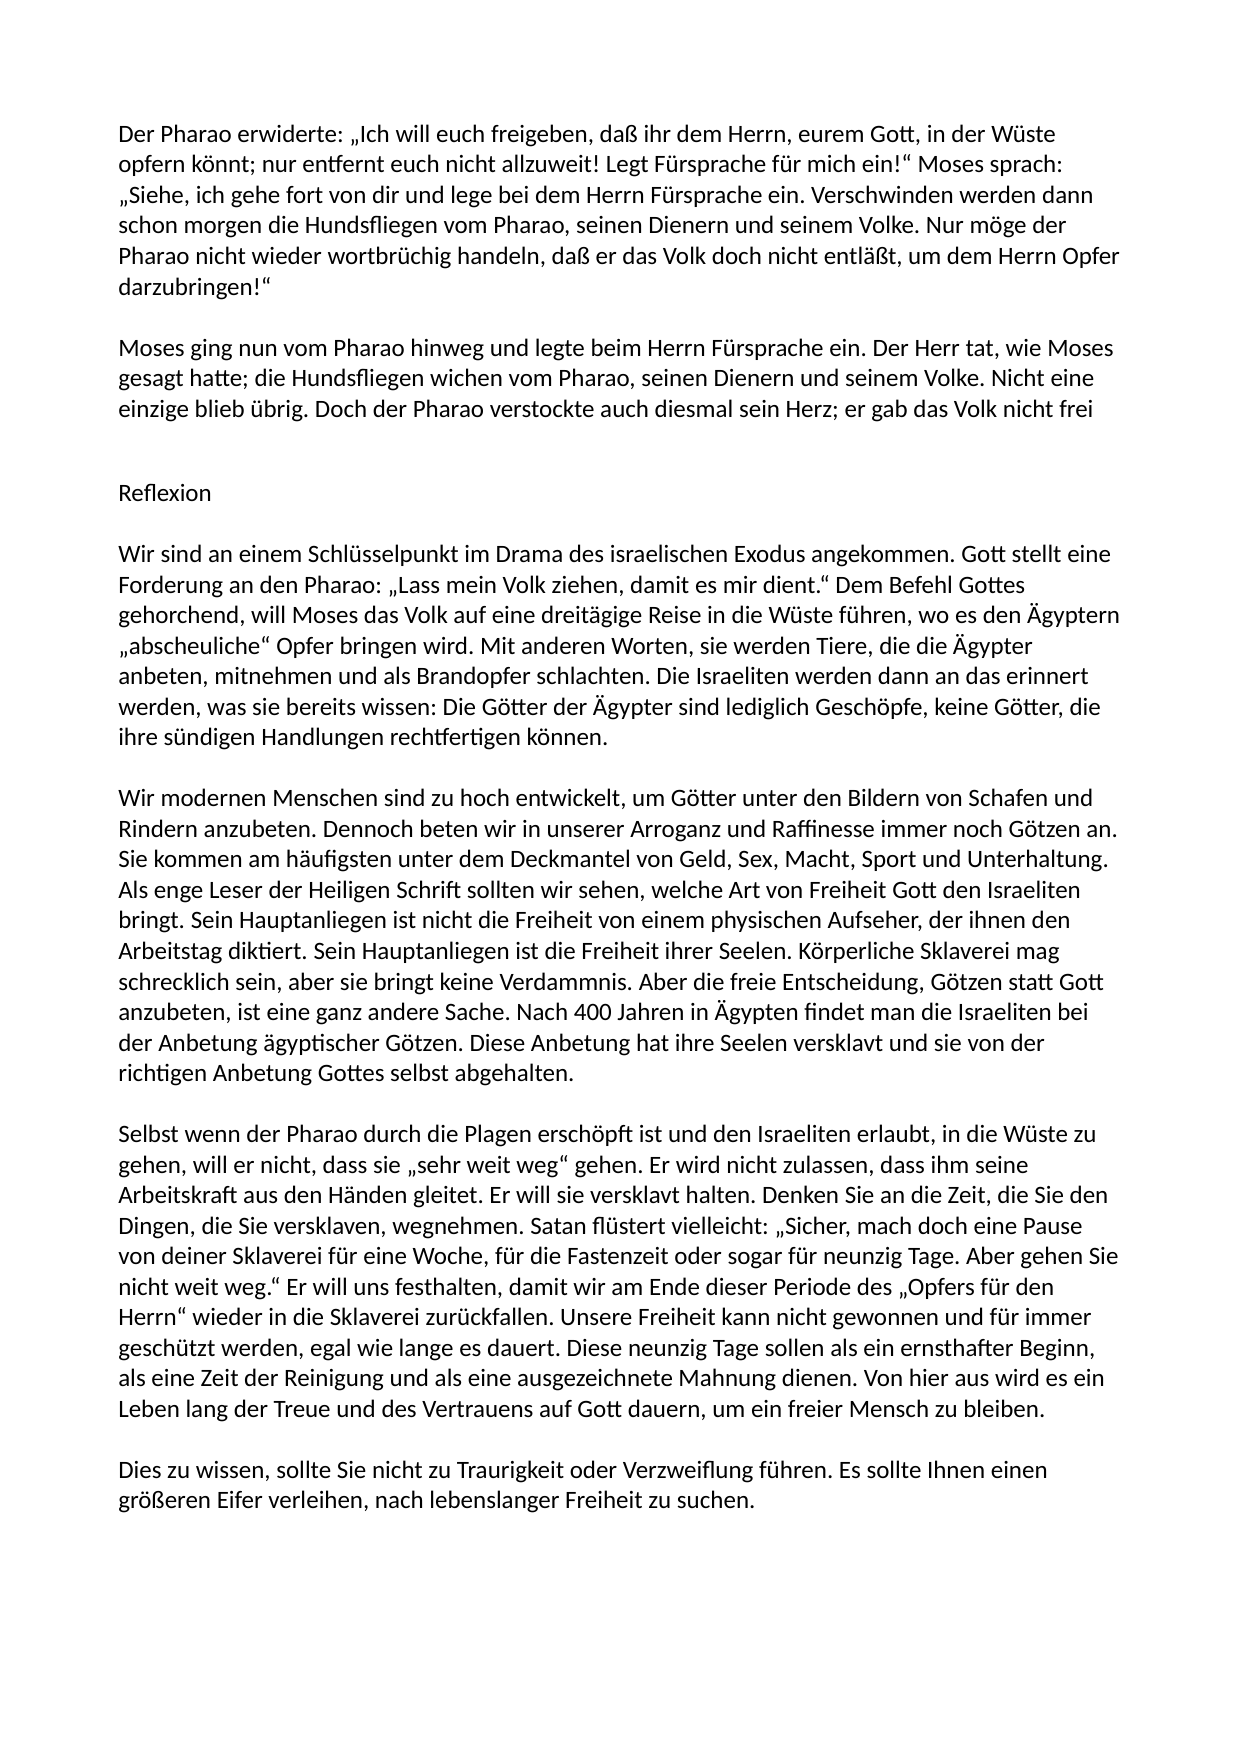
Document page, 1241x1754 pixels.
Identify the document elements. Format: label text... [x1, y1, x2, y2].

text Der Pharao erwiderte: „Ich will euch freigeben, daß ihr dem Herrn, eurem Gott, in der Wüste opfern könnt; nur entfernt euch nicht allzuweit! Legt Fürsprache für mich ein!“ Moses sprach: „Siehe, ich gehe fort von dir und lege bei dem Herrn Fürsprache ein. Verschwinden werden dann schon morgen die Hundsfliegen vom Pharao, seinen Dienern und seinem Volke. Nur möge der Pharao nicht wieder wortbrüchig handeln, daß er das Volk doch nicht entläßt, um dem Herrn Opfer darzubringen!“ Moses ging nun vom Pharao hinweg und legte beim Herrn Fürsprache ein. Der Herr tat, wie Moses gesagt hatte; die Hundsfliegen wichen vom Pharao, seinen Dienern und seinem Volke. Nicht eine einzige blieb übrig. Doch der Pharao verstockte auch diesmal sein Herz; er gab das Volk nicht frei [118, 118, 1122, 423]
text Reflexion Wir sind an einem Schlüsselpunkt im Drama des israelischen Exodus angekommen. Gott stellt eine Forderung an den Pharao: „Lass mein Volk ziehen, damit es mir dient.“ Dem Befehl Gottes gehorchend, will Moses das Volk auf eine dreitägige Reise in die Wüste führen, wo es den Ägyptern „abscheuliche“ Opfer bringen wird. Mit anderen Worten, sie werden Tiere, die die Ägypter anbeten, mitnehmen und als Brandopfer schlachten. Die Israeliten werden dann an das erinnert werden, was sie bereits wissen: Die Götter der Ägypter sind lediglich Geschöpfe, keine Götter, die ihre sündigen Handlungen rechtfertigen können. Wir modernen Menschen sind zu hoch entwickelt, um Götter unter den Bildern von Schafen und Rindern anzubeten. Dennoch beten wir in unserer Arroganz und Raffinesse immer noch Götzen an. Sie kommen am häufigsten unter dem Deckmantel von Geld, Sex, Macht, Sport und Unterhaltung. Als enge Leser der Heiligen Schrift sollten wir sehen, welche Art von Freiheit Gott den Israeliten bringt. Sein Hauptanliegen ist nicht die Freiheit von einem physischen Aufseher, der ihnen den Arbeitstag diktiert. Sein Hauptanliegen ist die Freiheit ihrer Seelen. Körperliche Sklaverei mag schrecklich sein, aber sie bringt keine Verdammnis. Aber die freie Entscheidung, Götzen statt Gott anzubeten, ist eine ganz andere Sache. Nach 400 Jahren in Ägypten findet man die Israeliten bei der Anbetung ägyptischer Götzen. Diese Anbetung hat ihre Seelen versklavt und sie von der richtigen Anbetung Gottes selbst abgehalten. Selbst wenn der Pharao durch die Plagen erschöpft ist und den Israeliten erlaubt, in die Wüste zu gehen, will er nicht, dass sie „sehr weit weg“ gehen. Er wird nicht zulassen, dass ihm seine Arbeitskraft aus den Händen gleitet. Er will sie versklavt halten. Denken Sie an die Zeit, die Sie den Dingen, die Sie versklaven, wegnehmen. Satan flüstert vielleicht: „Sicher, mach doch eine Pause von deiner Sklaverei für eine Woche, für die Fastenzeit oder sogar für neunzig Tage. Aber gehen Sie nicht weit weg.“ Er will uns festhalten, damit wir am Ende dieser Periode des „Opfers für den Herrn“ wieder in die Sklaverei zurückfallen. Unsere Freiheit kann nicht gewonnen und für immer geschützt werden, egal wie lange es dauert. Diese neunzig Tage sollen als ein ernsthafter Beginn, als eine Zeit der Reinigung und als eine ausgezeichnete Mahnung dienen. Von hier aus wird es ein Leben lang der Treue und des Vertrauens auf Gott dauern, um ein freier Mensch zu bleiben. Dies zu wissen, sollte Sie nicht zu Traurigkeit oder Verzweiflung führen. Es sollte Ihnen einen größeren Eifer verleihen, nach lebenslanger Freiheit zu suchen. [118, 477, 1122, 1515]
